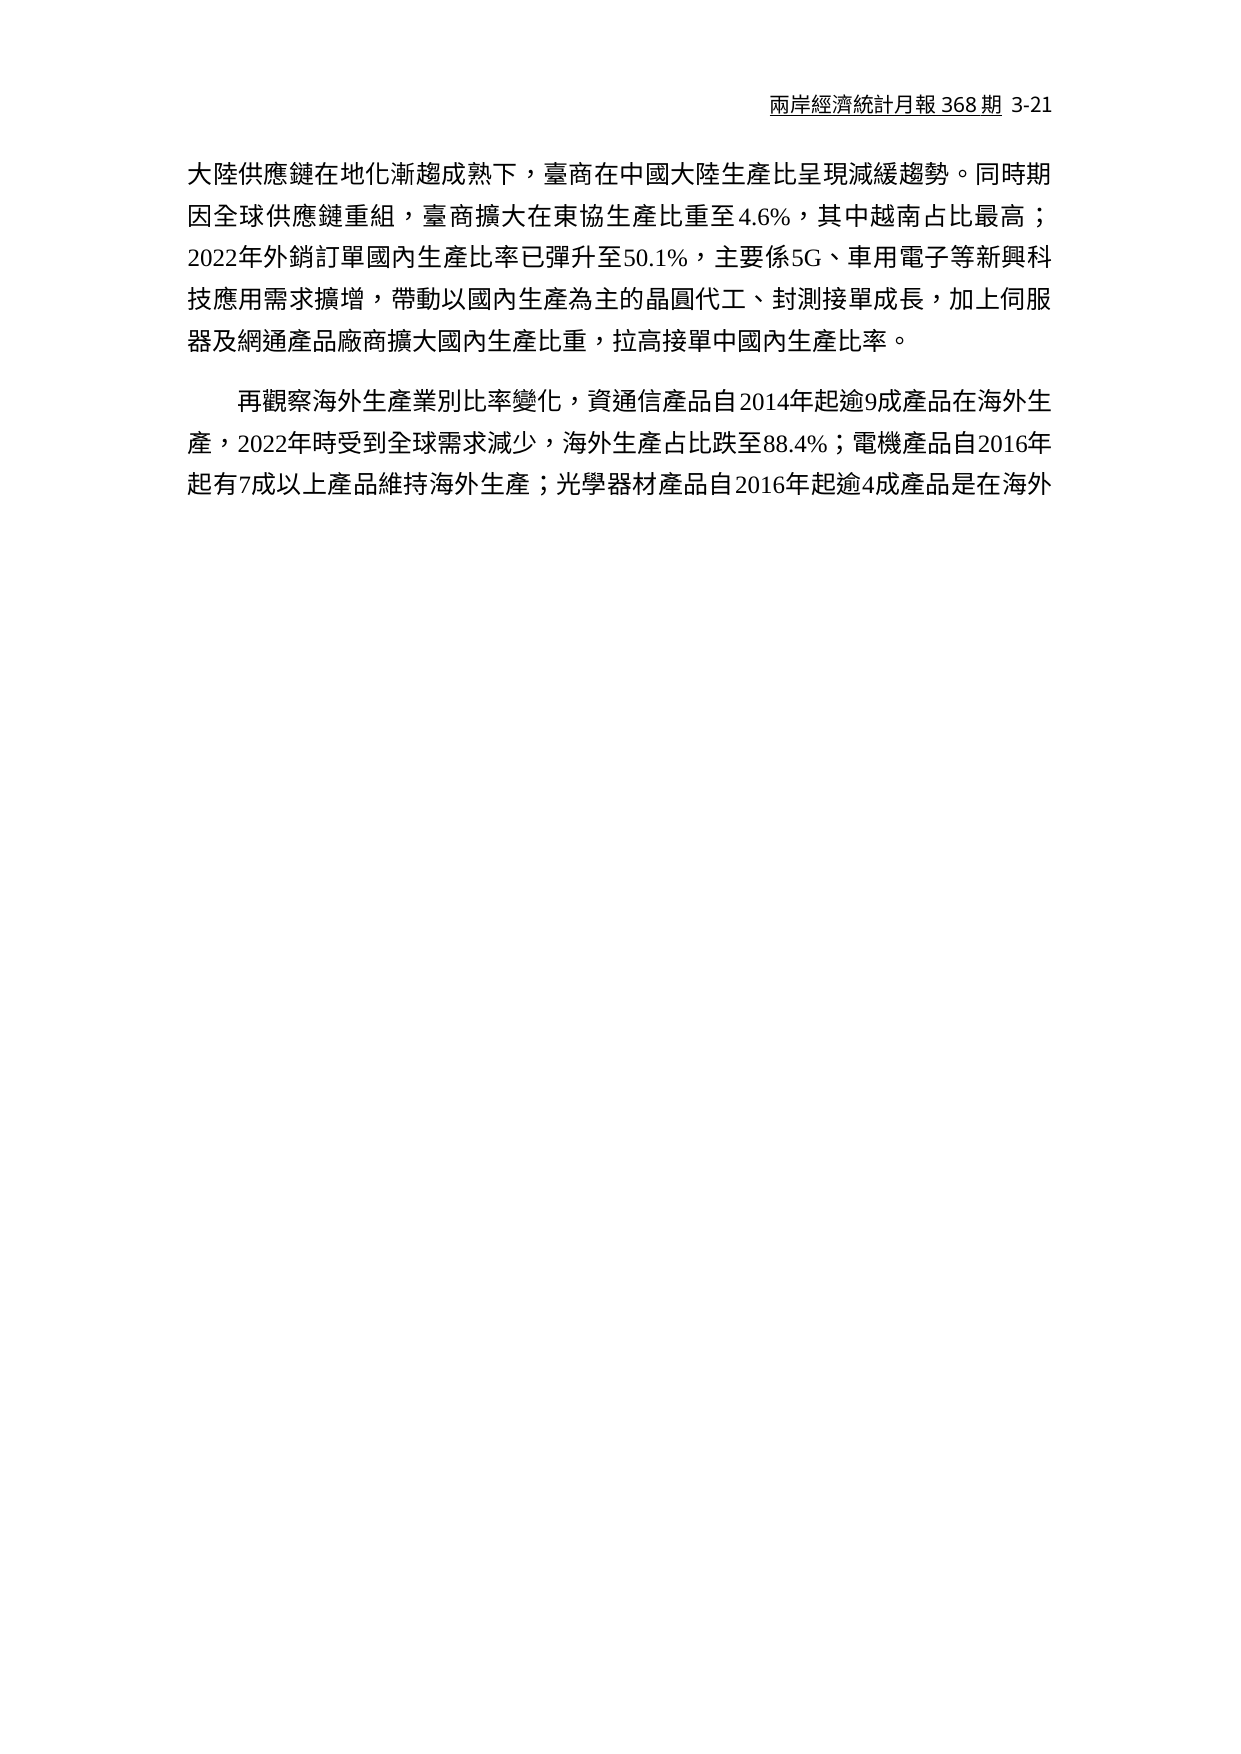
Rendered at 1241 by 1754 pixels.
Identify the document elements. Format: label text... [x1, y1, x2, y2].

text 再觀察海外生產業別比率變化，資通信產品自2014年起逾9成產品在海外生產，2022年時受到全球需求減少，海外生產占比跌至88.4%；電機產品自2016年起有7成以上產品維持海外生產；光學器材產品自2016年起逾4成產品是在海外 [187, 377, 1053, 502]
text 大陸供應鏈在地化漸趨成熟下，臺商在中國大陸生產比呈現減緩趨勢。同時期因全球供應鏈重組，臺商擴大在東協生產比重至4.6%，其中越南占比最高；2022年外銷訂單國內生產比率已彈升至50.1%，主要係5G、車用電子等新興科技應用需求擴增，帶動以國內生產為主的晶圓代工、封測接單成長，加上伺服器及網通產品廠商擴大國內生產比重，拉高接單中國內生產比率。 [187, 150, 1053, 358]
